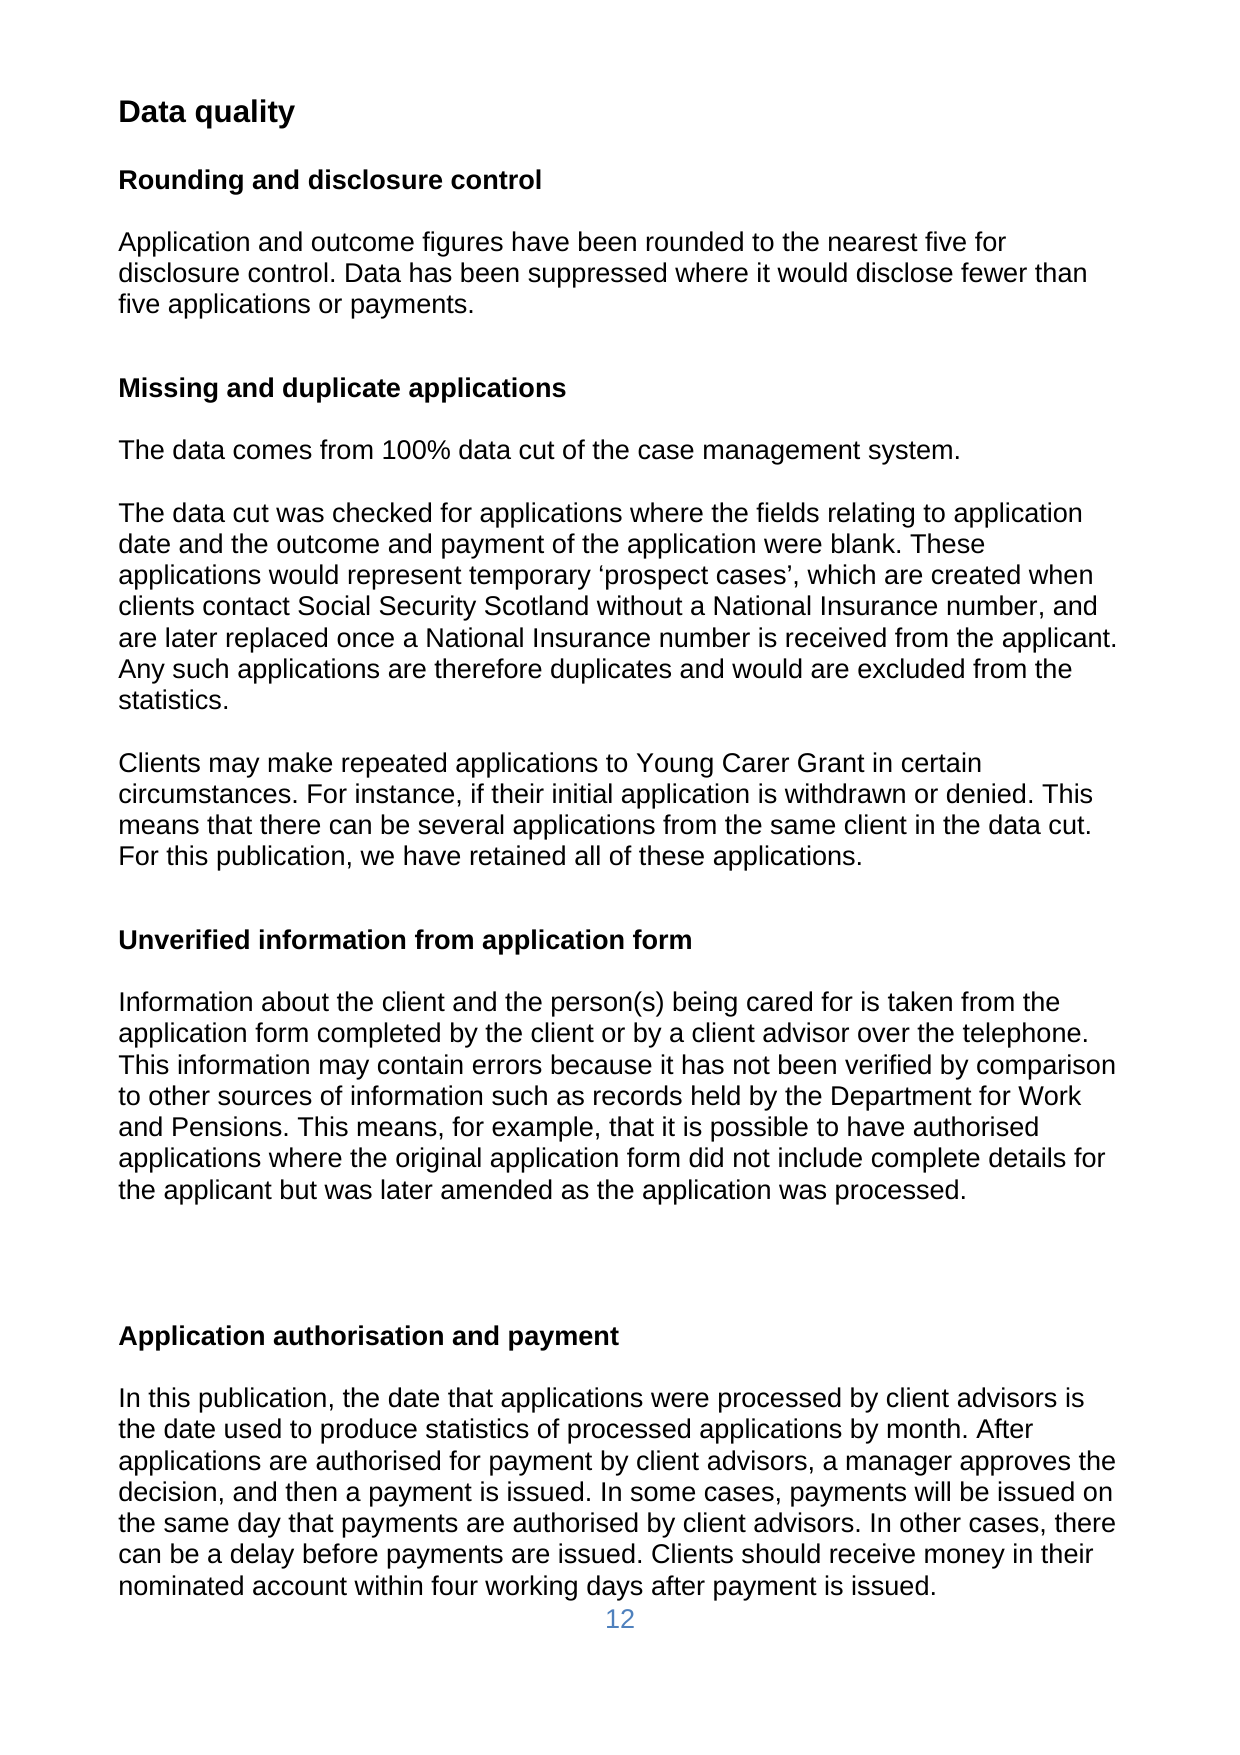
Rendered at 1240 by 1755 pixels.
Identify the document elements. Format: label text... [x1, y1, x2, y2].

text In this publication, the date that applications were processed by client advisors is the date used to produce statistics of processed applications by month. After applications are authorised for payment by client advisors, a manager approves the decision, and then a payment is issued. In some cases, payments will be issued on the same day that payments are authorised by client advisors. In other cases, there can be a delay before payments are issued. Clients should receive money in their nominated account within four working days after payment is issued. [118, 1382, 1121, 1601]
subtitle Application authorisation and payment [118, 1320, 1121, 1351]
text Information about the client and the person(s) being cared for is taken from the application form completed by the client or by a client advisor over the telephone. This information may contain errors because it has not been verified by comparison to other sources of information such as records held by the Department for Work and Pensions. This means, for example, that it is possible to have authorised applications where the original application form did not include complete details for the applicant but was later amended as the application was processed. [118, 987, 1121, 1205]
text Clients may make repeated applications to Young Carer Grant in certain circumstances. For instance, if their initial application is withdrawn or denied. This means that there can be several applications from the same client in the data cut. For this publication, we have retained all of these applications. [118, 747, 1121, 872]
subtitle Missing and duplicate applications [118, 372, 1121, 403]
text The data comes from 100% data cut of the case management system. [118, 434, 1121, 466]
text The data cut was checked for applications where the fields relating to application date and the outcome and payment of the application were blank. These applications would represent temporary ‘prospect cases’, which are created when clients contact Social Security Scotland without a National Insurance number, and are later replaced once a National Insurance number is received from the applicant. Any such applications are therefore duplicates and would are excluded from the statistics. [118, 497, 1121, 716]
text Application and outcome figures have been rounded to the nearest five for disclosure control. Data has been suppressed where it would disclose fewer than five applications or payments. [118, 226, 1121, 320]
subtitle Data quality [118, 89, 1121, 130]
subtitle Unverified information from application form [118, 924, 1121, 955]
subtitle Rounding and disclosure control [118, 164, 1121, 195]
